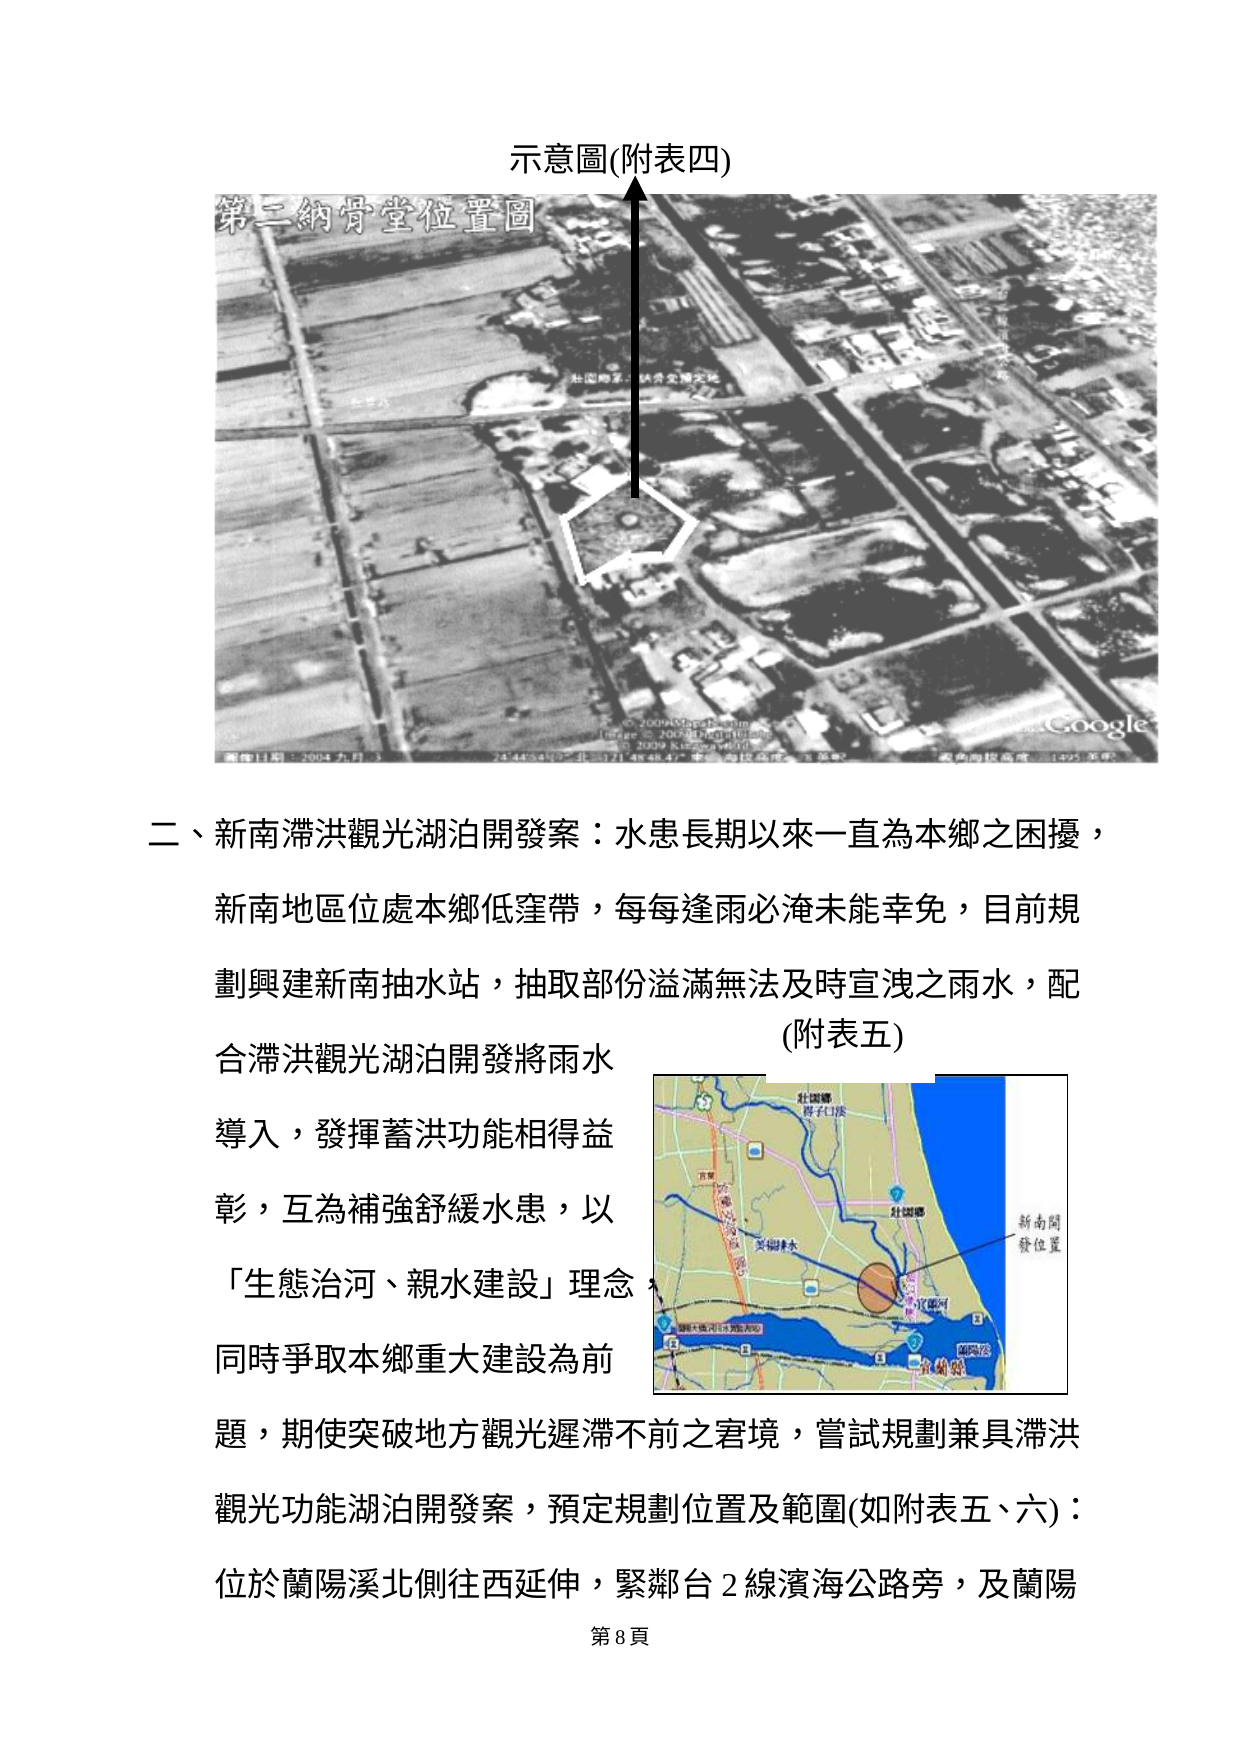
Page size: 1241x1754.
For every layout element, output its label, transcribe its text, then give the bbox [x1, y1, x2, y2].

text (附表五) [782, 1008, 920, 1056]
picture [214, 194, 1159, 765]
text 二、新南滯洪觀光湖泊開發案：水患長期以來一直為本鄉之困擾，新南地區位處本鄉低窪帶，每每逢雨必淹未能幸免，目前規劃興建新南抽水站，抽取部份溢滿無法及時宣洩之雨水，配合滯洪觀光湖泊開發將雨水導入，發揮蓄洪功能相得益彰，互為補強舒緩水患，以「生態治河、親水建設」理念，同時爭取本鄉重大建設為前題，期使突破地方觀光遲滯不前之宭境，嘗試規劃兼具滯洪觀光功能湖泊開發案，預定規劃位置及範圍(如附表五、六)：位於蘭陽溪北側往西延伸，緊鄰台2線濱海公路旁，及蘭陽溪堤防東港、古結等近3平方公里範圍內，總面積約38公頃其中湖泊面積24公頃，規劃構想：旅客服務中心、停車場、遊艇碼頭、水上活動設施、購物中心、親水公園、民宿餐廳等，建構一座多功能之生態旅遊場所，宜蘭縣政府有感極端氣候所帶來的危害，己非過去築堤等工法所能抵擋，將參酌 （附表六） 香港學者曾提出之「基塘理論」 ，墊高人工島供人居住，餘處讓 其淹之概念，重新做國土規劃， 與本所構思不謀而合，有著異曲 同工之處，本所深知本案秏資經費龐大催生不易，但仍將持續推動為本開發案請命，計畫初期希望取得上級認同，納入宜蘭縣水患整治之一環，爭取規劃費抑或由上級主導規劃。 [148, 794, 1092, 1619]
text 示意圖(附表四) [148, 119, 1092, 794]
picture [654, 1076, 1067, 1393]
